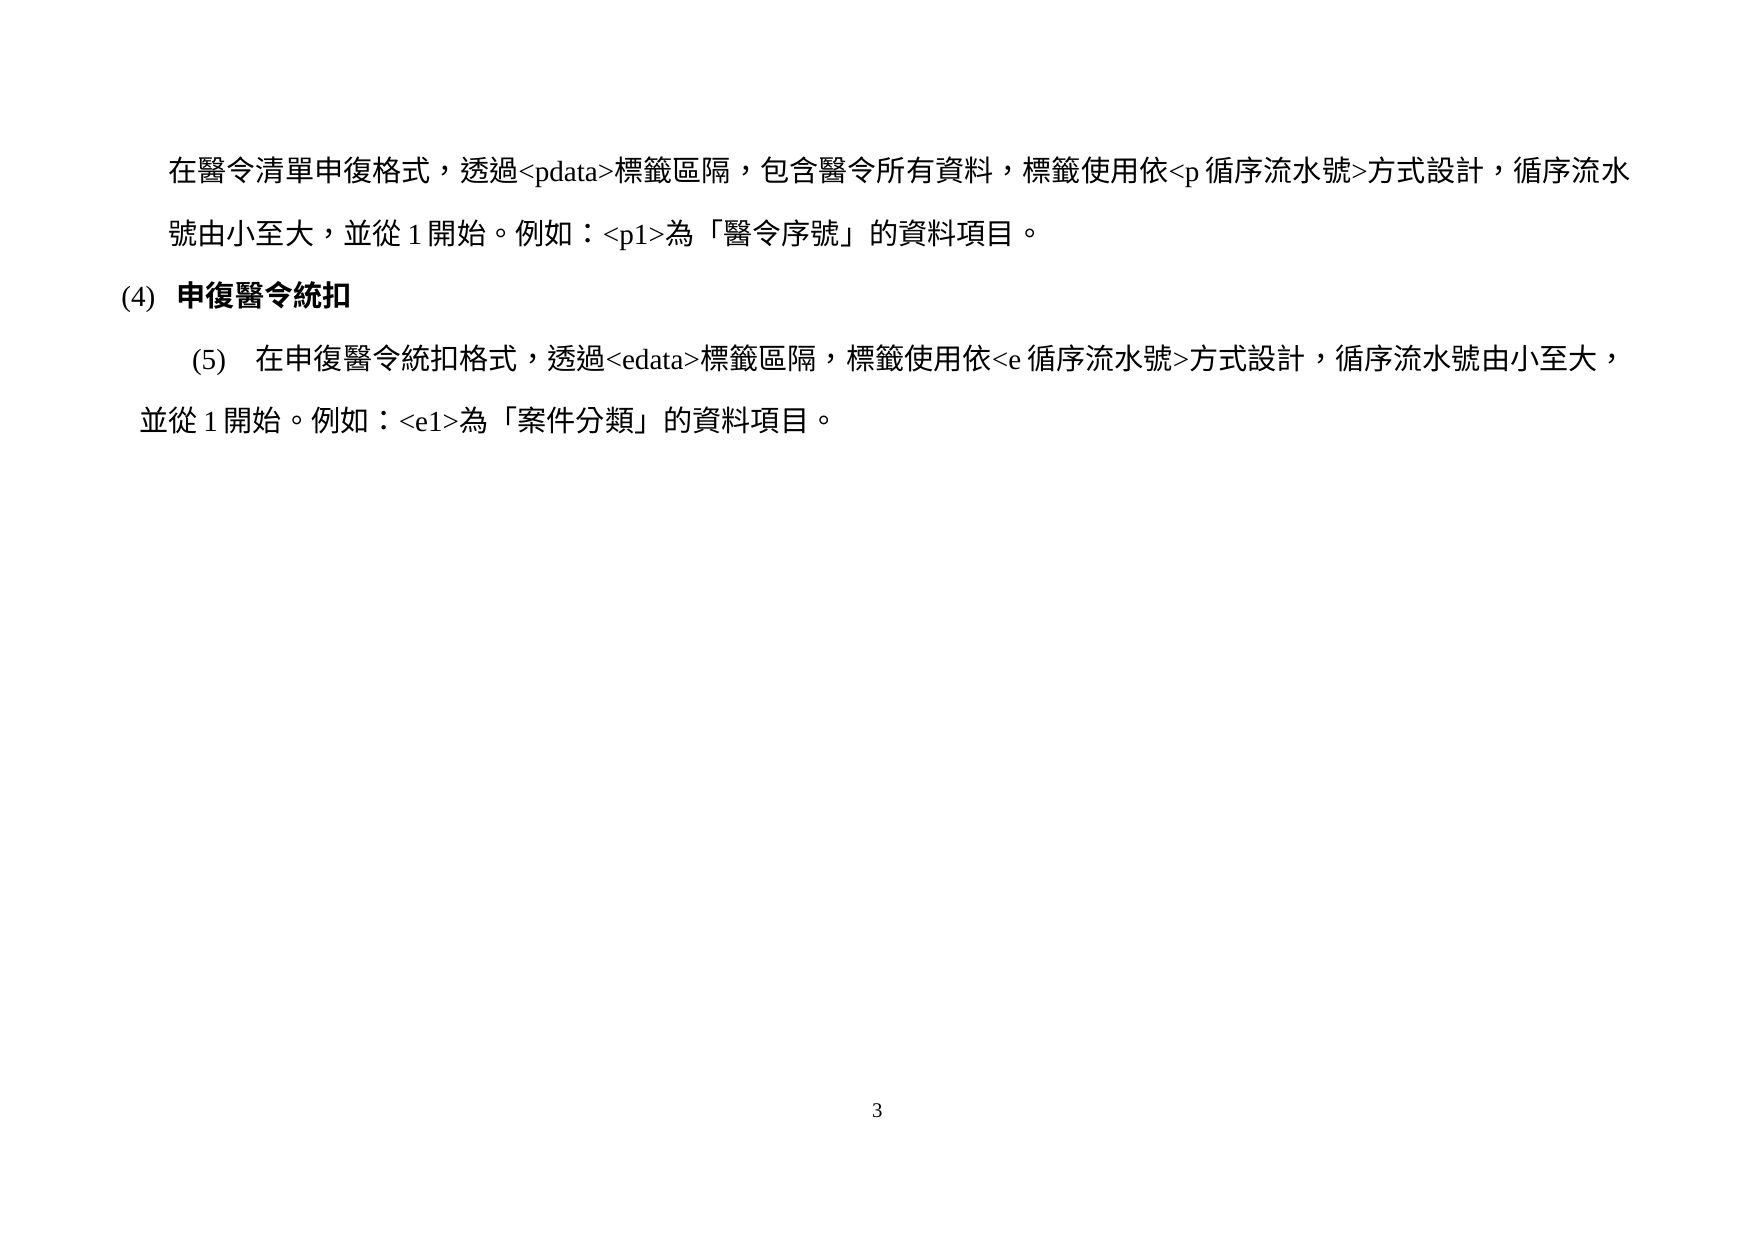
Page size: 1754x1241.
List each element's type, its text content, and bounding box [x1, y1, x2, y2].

text 在醫令清單申復格式，透過<pdata>標籤區隔，包含醫令所有資料，標籤使用依<p循序流水號>方式設計，循序流水號由小至大，並從1開始。例如：<p1>為「醫令序號」的資料項目。 [168, 127, 1636, 252]
subtitle 申復醫令統扣 [118, 252, 1636, 315]
subtitle 在申復醫令統扣格式，透過<edata>標籤區隔，標籤使用依<e循序流水號>方式設計，循序流水號由小至大，並從1開始。例如：<e1>為「案件分類」的資料項目。 [139, 315, 1636, 440]
